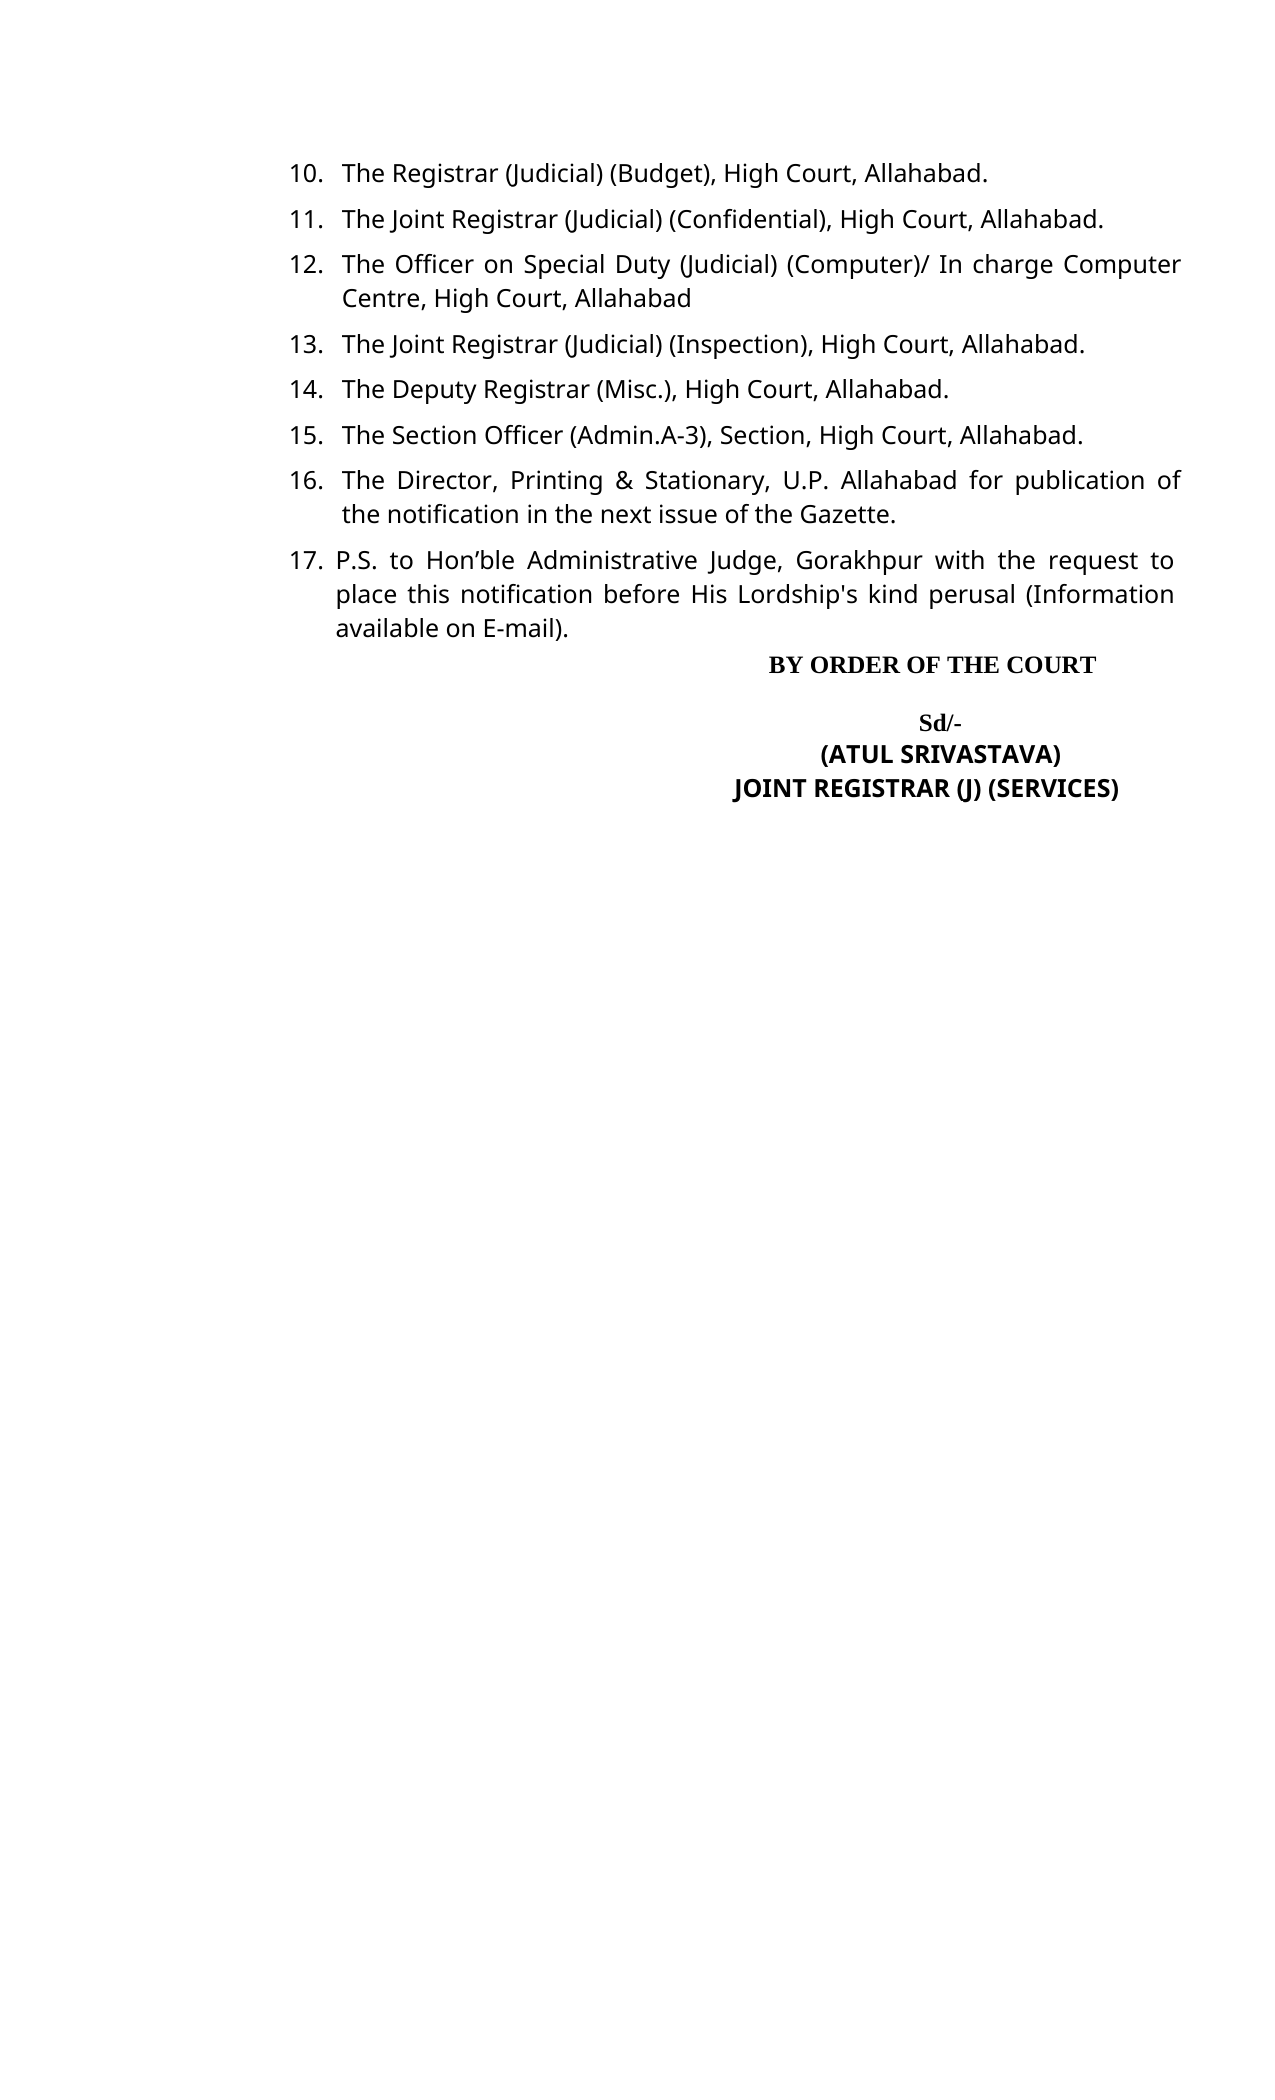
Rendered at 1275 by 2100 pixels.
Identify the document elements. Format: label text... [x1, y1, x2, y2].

text BY ORDER OF THE COURT [212, 650, 1181, 679]
table_cell The Joint Registrar (Judicial) (Confidential), High Court, Allahabad. [336, 196, 1188, 241]
table_cell P.S. to Hon’ble Administrative Judge, Gorakhpur with the request to place this notification before His Lordship's kind perusal (Information available on E-mail). [336, 537, 1188, 650]
table_cell The Section Officer (Admin.A-3), Section, High Court, Allahabad. [336, 412, 1188, 457]
table_cell [283, 537, 336, 650]
table_cell [283, 321, 336, 366]
text JOINT REGISTRAR (J) (SERVICES) [212, 771, 1181, 805]
table_cell [283, 241, 336, 321]
table_cell The Joint Registrar (Judicial) (Inspection), High Court, Allahabad. [336, 321, 1188, 366]
table_cell The Officer on Special Duty (Judicial) (Computer)/ In charge Computer Centre, High Court, Allahabad [336, 241, 1188, 321]
table_cell [283, 366, 336, 412]
table_cell The Deputy Registrar (Misc.), High Court, Allahabad. [336, 366, 1188, 412]
text Sd/- (ATUL SRIVASTAVA) [212, 708, 1181, 771]
table_cell [283, 412, 336, 457]
table_cell [283, 196, 336, 241]
table_cell [283, 150, 336, 196]
table_cell [283, 457, 336, 537]
table_cell The Registrar (Judicial) (Budget), High Court, Allahabad. [336, 150, 1188, 196]
table_cell The Director, Printing & Stationary, U.P. Allahabad for publication of the notification in the next issue of the Gazette. [336, 457, 1188, 537]
